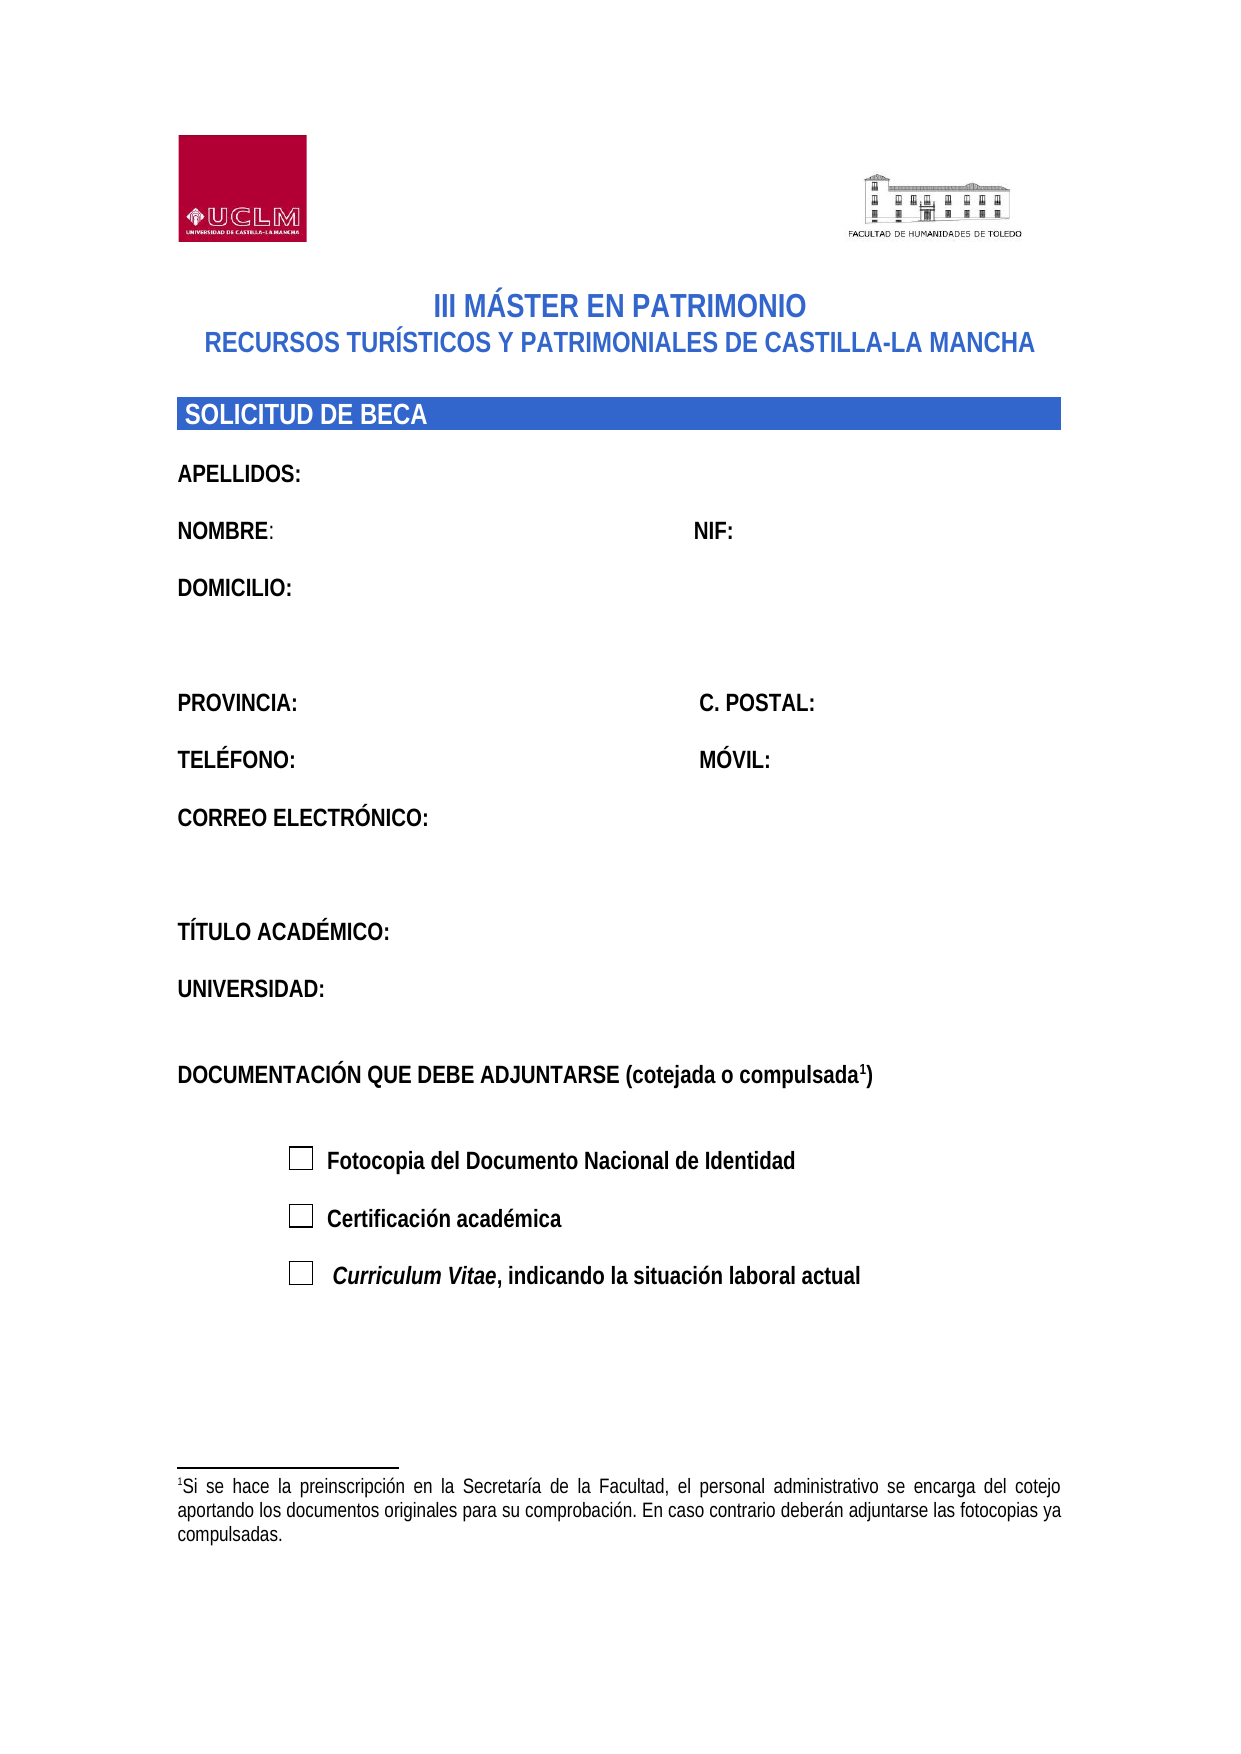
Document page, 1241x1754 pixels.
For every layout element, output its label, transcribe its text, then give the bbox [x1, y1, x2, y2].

text PROVINCIA: C. POSTAL: [177, 688, 1063, 717]
text RECURSOS TURÍSTICOS Y PATRIMONIALES DE CASTILLA-LA MANCHA [177, 325, 1063, 358]
text NOMBRE: NIF: [177, 516, 1063, 545]
subtitle Curriculum Vitae, indicando la situación laboral actual [176, 1261, 1063, 1289]
table_header SOLICITUD DE BECA [177, 397, 1061, 430]
table_header [290, 1262, 312, 1284]
picture [178, 135, 307, 242]
subtitle Certificación académica [177, 1204, 1063, 1232]
table_header [290, 1148, 312, 1169]
text Si se hace la preinscripción en la Secretaría de la Facultad, el personal administrativo se encarga del cotejo aportando los documentos originales para su comprobación. En caso contrario deberán adjuntarse las fotocopias ya compulsadas. [177, 1474, 1063, 1546]
text DOMICILIO: [177, 573, 1063, 602]
text TELÉFONO: MÓVIL: [177, 745, 1063, 774]
picture [844, 153, 1027, 259]
text CORREO ELECTRÓNICO: [177, 803, 1063, 831]
text DOCUMENTACIÓN QUE DEBE ADJUNTARSE (cotejada o compulsada) [177, 1060, 1063, 1089]
text III MÁSTER EN PATRIMONIO [177, 287, 1063, 325]
text TÍTULO ACADÉMICO: [177, 917, 1063, 946]
subtitle Fotocopia del Documento Nacional de Identidad [176, 1146, 1063, 1175]
text UNIVERSIDAD: [177, 974, 1063, 1003]
table_header [290, 1205, 312, 1226]
text APELLIDOS: [177, 459, 1063, 487]
